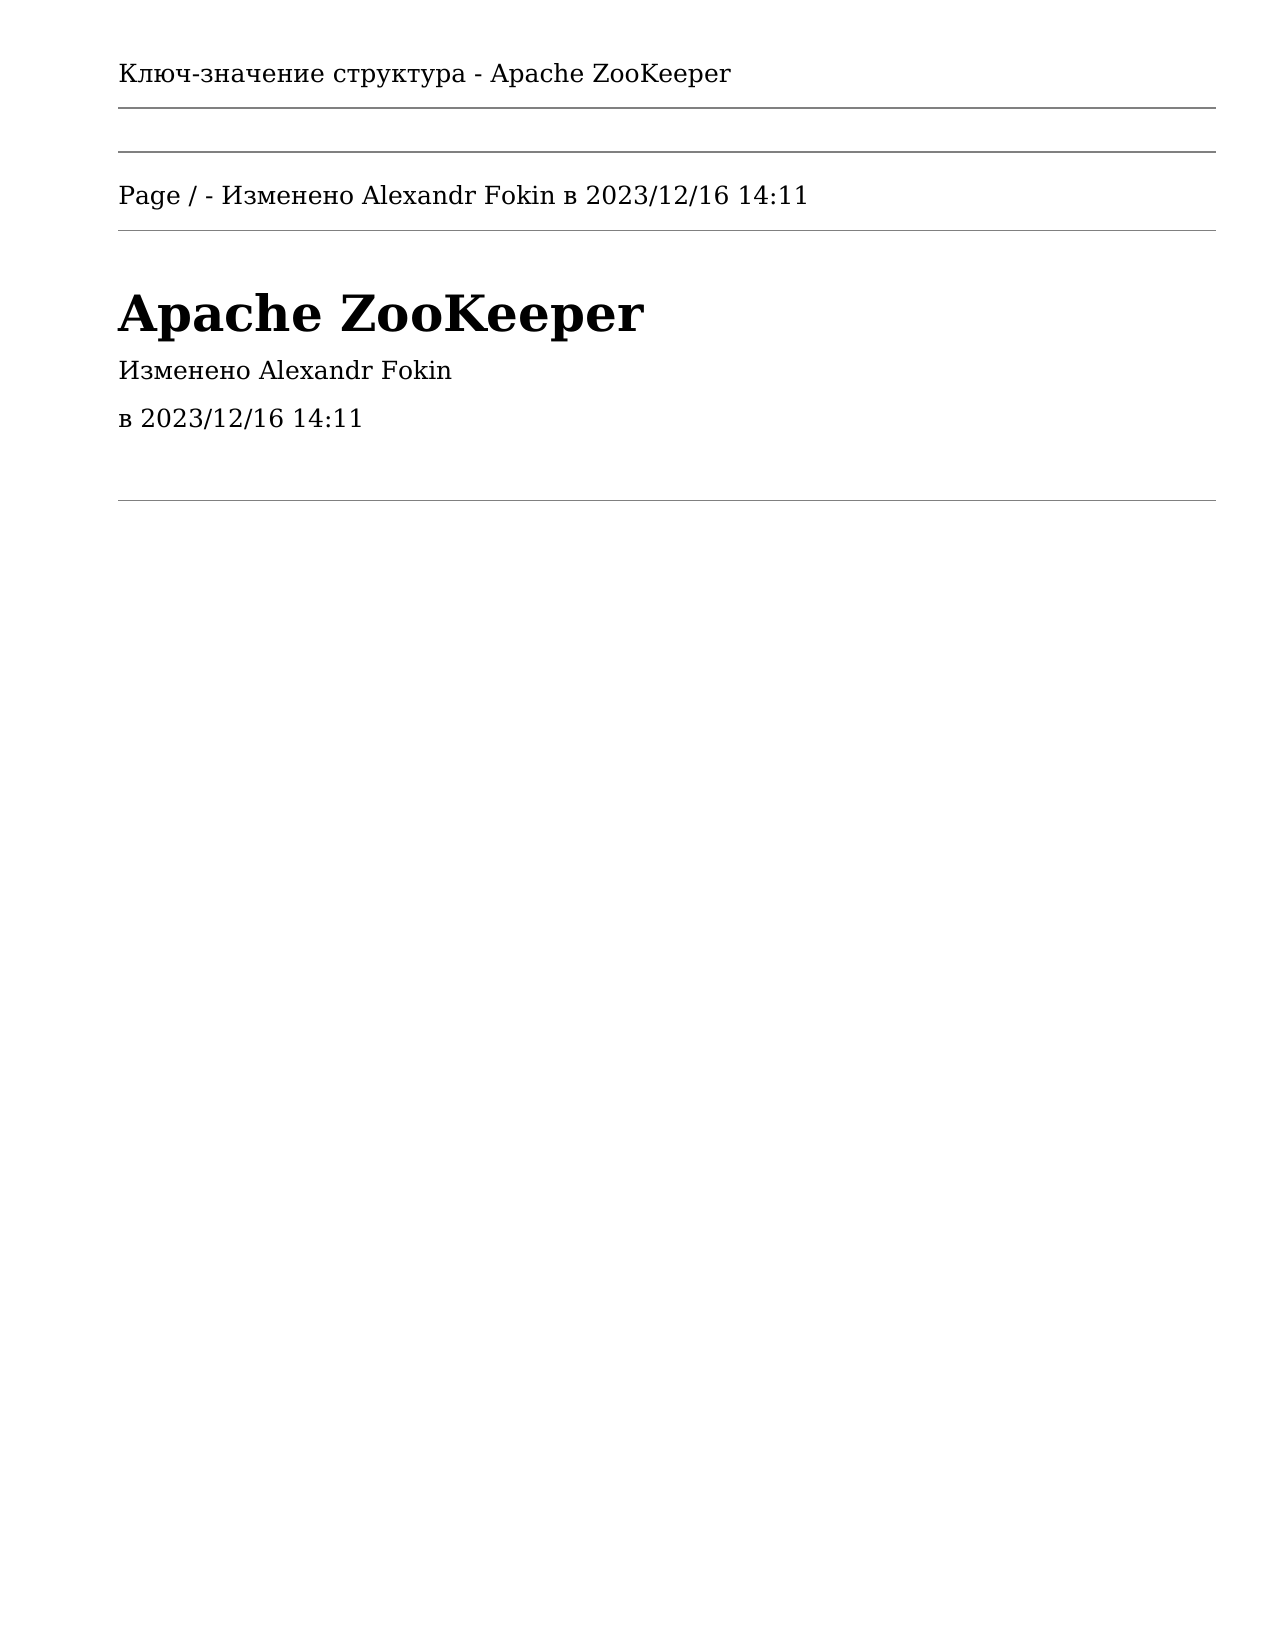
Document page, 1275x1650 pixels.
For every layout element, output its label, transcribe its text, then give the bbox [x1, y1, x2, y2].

text в 2023/12/16 14:11 [118, 404, 1216, 433]
text Page / - Изменено Alexandr Fokin в 2023/12/16 14:11 [118, 182, 1216, 211]
text Ключ-значение структура - Apache ZooKeeper [118, 59, 1216, 88]
text Изменено Alexandr Fokin [118, 356, 1216, 385]
subtitle Apache ZooKeeper [118, 284, 1216, 343]
